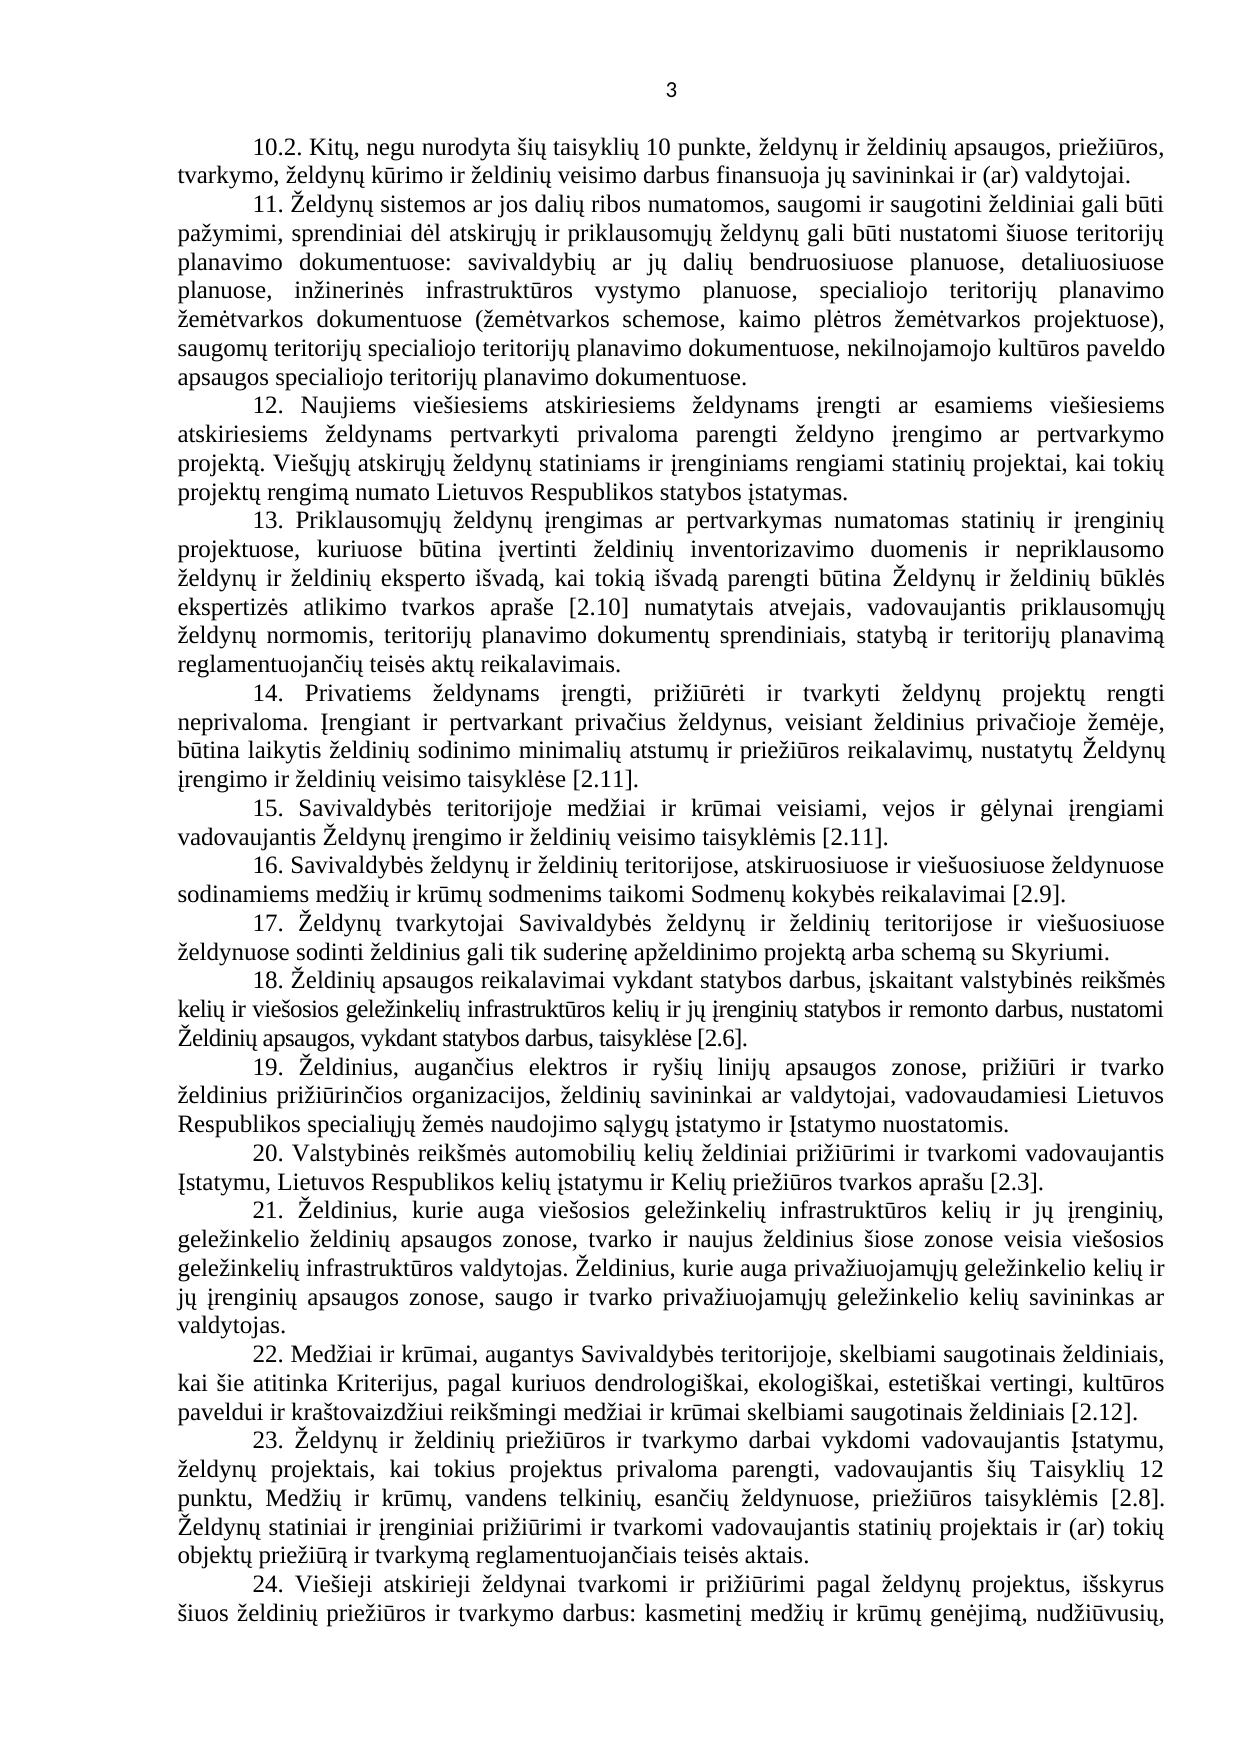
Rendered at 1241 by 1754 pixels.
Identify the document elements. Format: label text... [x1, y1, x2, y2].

text 19. Želdinius, augančius elektros ir ryšių linijų apsaugos zonose, prižiūri ir tvarko želdinius prižiūrinčios organizacijos, želdinių savininkai ar valdytojai, vadovaudamiesi Lietuvos Respublikos specialiųjų žemės naudojimo sąlygų įstatymo ir Įstatymo nuostatomis. [177, 1052, 1165, 1138]
text 20. Valstybinės reikšmės automobilių kelių želdiniai prižiūrimi ir tvarkomi vadovaujantis Įstatymu, Lietuvos Respublikos kelių įstatymu ir Kelių priežiūros tvarkos aprašu [2.3]. [177, 1138, 1165, 1196]
text 14. Privatiems želdynams įrengti, prižiūrėti ir tvarkyti želdynų projektų rengti neprivaloma. Įrengiant ir pertvarkant privačius želdynus, veisiant želdinius privačioje žemėje, būtina laikytis želdinių sodinimo minimalių atstumų ir priežiūros reikalavimų, nustatytų Želdynų įrengimo ir želdinių veisimo taisyklėse [2.11]. [177, 678, 1165, 793]
text 16. Savivaldybės želdynų ir želdinių teritorijose, atskiruosiuose ir viešuosiuose želdynuose sodinamiems medžių ir krūmų sodmenims taikomi Sodmenų kokybės reikalavimai [2.9]. [177, 851, 1165, 908]
text 13. Priklausomųjų želdynų įrengimas ar pertvarkymas numatomas statinių ir įrenginių projektuose, kuriuose būtina įvertinti želdinių inventorizavimo duomenis ir nepriklausomo želdynų ir želdinių eksperto išvadą, kai tokią išvadą parengti būtina Želdynų ir želdinių būklės ekspertizės atlikimo tvarkos apraše [2.10] numatytais atvejais, vadovaujantis priklausomųjų želdynų normomis, teritorijų planavimo dokumentų sprendiniais, statybą ir teritorijų planavimą reglamentuojančių teisės aktų reikalavimais. [177, 506, 1165, 678]
text 11. Želdynų sistemos ar jos dalių ribos numatomos, saugomi ir saugotini želdiniai gali būti pažymimi, sprendiniai dėl atskirųjų ir priklausomųjų želdynų gali būti nustatomi šiuose teritorijų planavimo dokumentuose: savivaldybių ar jų dalių bendruosiuose planuose, detaliuosiuose planuose, inžinerinės infrastruktūros vystymo planuose, specialiojo teritorijų planavimo žemėtvarkos dokumentuose (žemėtvarkos schemose, kaimo plėtros žemėtvarkos projektuose), saugomų teritorijų specialiojo teritorijų planavimo dokumentuose, nekilnojamojo kultūros paveldo apsaugos specialiojo teritorijų planavimo dokumentuose. [177, 189, 1165, 391]
text 22. Medžiai ir krūmai, augantys Savivaldybės teritorijoje, skelbiami saugotinais želdiniais, kai šie atitinka Kriterijus, pagal kuriuos dendrologiškai, ekologiškai, estetiškai vertingi, kultūros paveldui ir kraštovaizdžiui reikšmingi medžiai ir krūmai skelbiami saugotinais želdiniais [2.12]. [177, 1339, 1165, 1426]
text 15. Savivaldybės teritorijoje medžiai ir krūmai veisiami, vejos ir gėlynai įrengiami vadovaujantis Želdynų įrengimo ir želdinių veisimo taisyklėmis [2.11]. [177, 793, 1165, 851]
text 23. Želdynų ir želdinių priežiūros ir tvarkymo darbai vykdomi vadovaujantis Įstatymu, želdynų projektais, kai tokius projektus privaloma parengti, vadovaujantis šių Taisyklių 12 punktu, Medžių ir krūmų, vandens telkinių, esančių želdynuose, priežiūros taisyklėmis [2.8]. Želdynų statiniai ir įrenginiai prižiūrimi ir tvarkomi vadovaujantis statinių projektais ir (ar) tokių objektų priežiūrą ir tvarkymą reglamentuojančiais teisės aktais. [177, 1426, 1165, 1569]
text 18. Želdinių apsaugos reikalavimai vykdant statybos darbus, įskaitant valstybinės reikšmės kelių ir viešosios geležinkelių infrastruktūros kelių ir jų įrenginių statybos ir remonto darbus, nustatomi Želdinių apsaugos, vykdant statybos darbus, taisyklėse [2.6]. [177, 966, 1165, 1052]
text 24. Viešieji atskirieji želdynai tvarkomi ir prižiūrimi pagal želdynų projektus, išskyrus šiuos želdinių priežiūros ir tvarkymo darbus: kasmetinį medžių ir krūmų genėjimą, nudžiūvusių, [177, 1569, 1165, 1627]
text 12. Naujiems viešiesiems atskiriesiems želdynams įrengti ar esamiems viešiesiems atskiriesiems želdynams pertvarkyti privaloma parengti želdyno įrengimo ar pertvarkymo projektą. Viešųjų atskirųjų želdynų statiniams ir įrenginiams rengiami statinių projektai, kai tokių projektų rengimą numato Lietuvos Respublikos statybos įstatymas. [177, 391, 1165, 506]
text 10.2. Kitų, negu nurodyta šių taisyklių 10 punkte, želdynų ir želdinių apsaugos, priežiūros, tvarkymo, želdynų kūrimo ir želdinių veisimo darbus finansuoja jų savininkai ir (ar) valdytojai. [177, 132, 1165, 189]
text 17. Želdynų tvarkytojai Savivaldybės želdynų ir želdinių teritorijose ir viešuosiuose želdynuose sodinti želdinius gali tik suderinę apželdinimo projektą arba schemą su Skyriumi. [177, 908, 1165, 966]
text 21. Želdinius, kurie auga viešosios geležinkelių infrastruktūros kelių ir jų įrenginių, geležinkelio želdinių apsaugos zonose, tvarko ir naujus želdinius šiose zonose veisia viešosios geležinkelių infrastruktūros valdytojas. Želdinius, kurie auga privažiuojamųjų geležinkelio kelių ir jų įrenginių apsaugos zonose, saugo ir tvarko privažiuojamųjų geležinkelio kelių savininkas ar valdytojas. [177, 1196, 1165, 1339]
